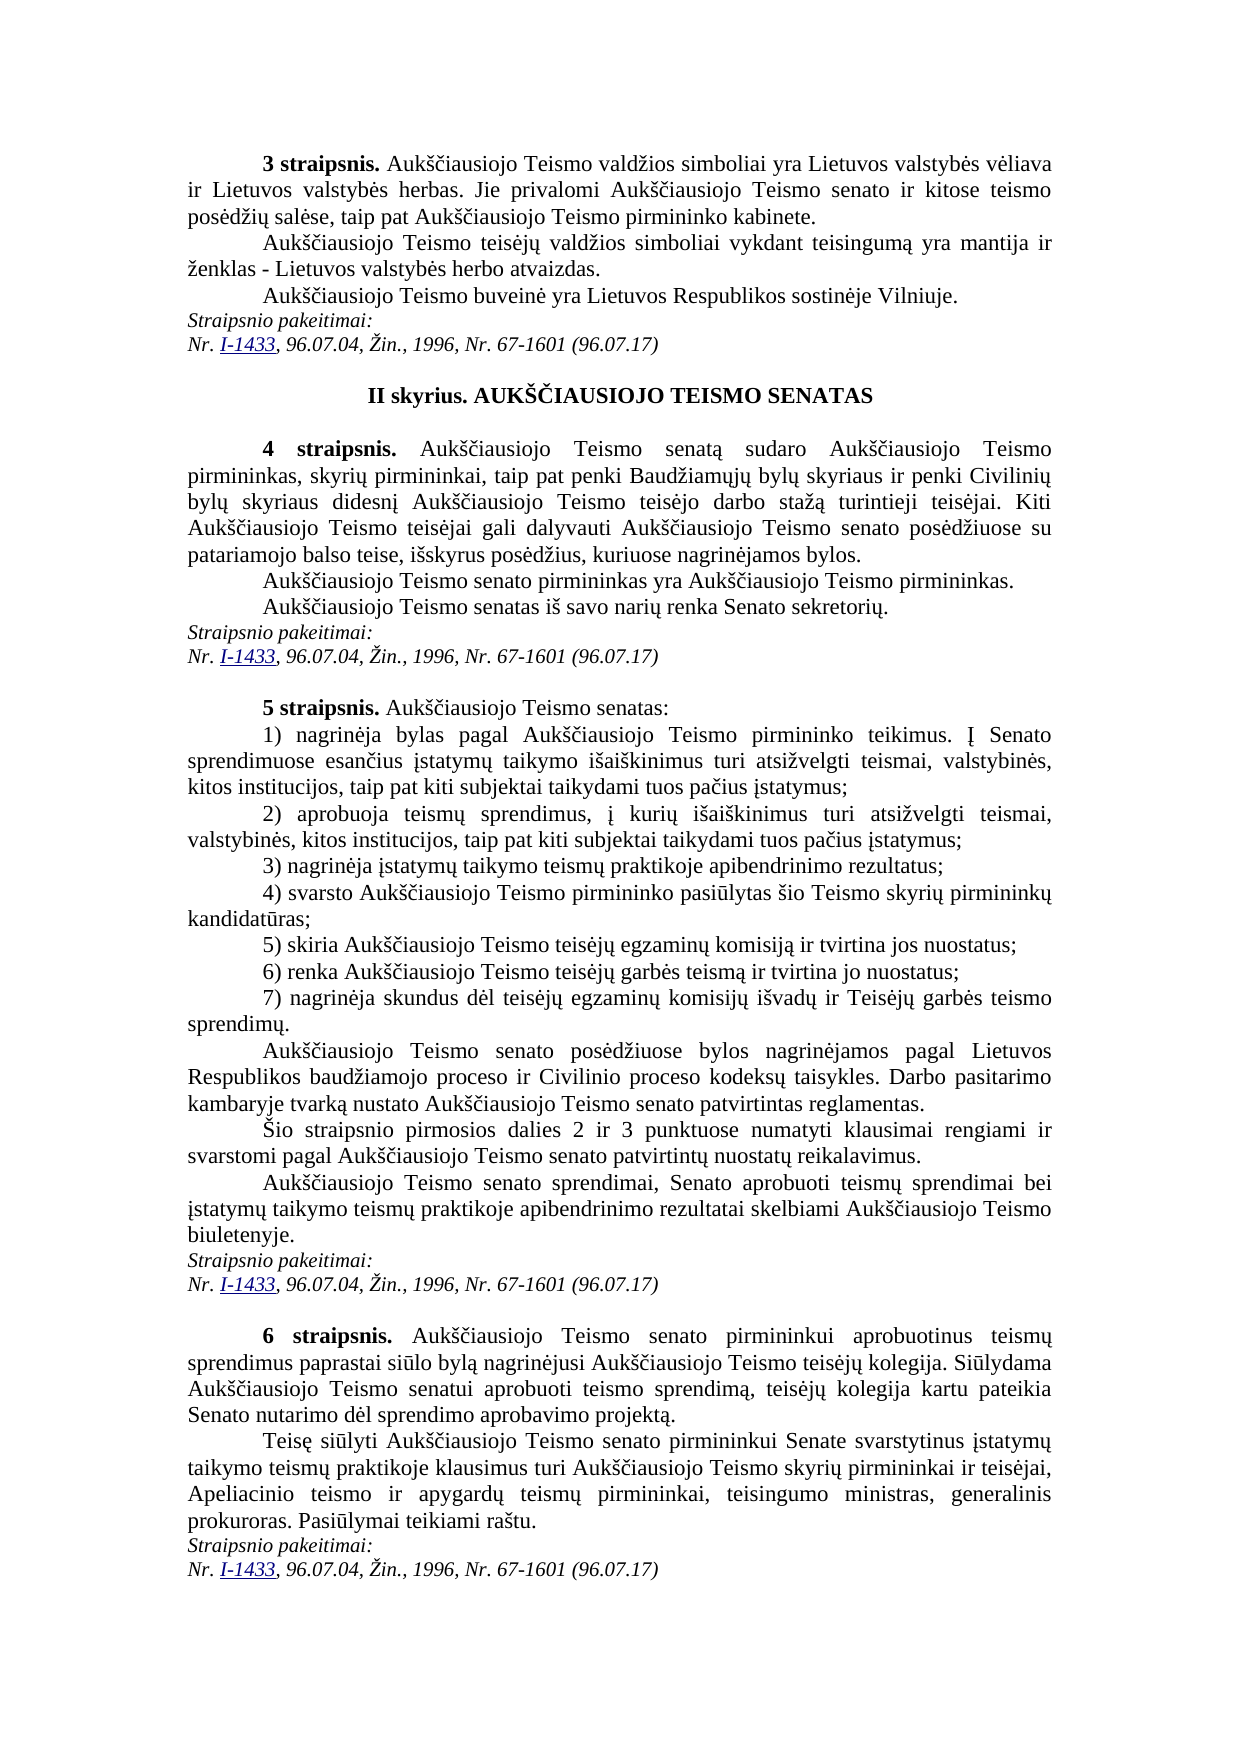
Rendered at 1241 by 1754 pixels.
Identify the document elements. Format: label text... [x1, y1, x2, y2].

text Aukščiausiojo Teismo senato posėdžiuose bylos nagrinėjamos pagal Lietuvos Respublikos baudžiamojo proceso ir Civilinio proceso kodeksų taisykles. Darbo pasitarimo kambaryje tvarką nustato Aukščiausiojo Teismo senato patvirtintas reglamentas. [187, 1037, 1053, 1116]
text Straipsnio pakeitimai: [187, 308, 1053, 332]
text 6 straipsnis. Aukščiausiojo Teismo senato pirmininkui aprobuotinus teismų sprendimus paprastai siūlo bylą nagrinėjusi Aukščiausiojo Teismo teisėjų kolegija. Siūlydama Aukščiausiojo Teismo senatui aprobuoti teismo sprendimą, teisėjų kolegija kartu pateikia Senato nutarimo dėl sprendimo aprobavimo projektą. [187, 1322, 1053, 1428]
text 4) svarsto Aukščiausiojo Teismo pirmininko pasiūlytas šio Teismo skyrių pirmininkų kandidatūras; [187, 879, 1053, 931]
text Aukščiausiojo Teismo senato pirmininkas yra Aukščiausiojo Teismo pirmininkas. [187, 567, 1053, 593]
text Šio straipsnio pirmosios dalies 2 ir 3 punktuose numatyti klausimai rengiami ir svarstomi pagal Aukščiausiojo Teismo senato patvirtintų nuostatų reikalavimus. [187, 1116, 1053, 1169]
text 3) nagrinėja įstatymų taikymo teismų praktikoje apibendrinimo rezultatus; [187, 852, 1053, 879]
text Teisę siūlyti Aukščiausiojo Teismo senato pirmininkui Senate svarstytinus įstatymų taikymo teismų praktikoje klausimus turi Aukščiausiojo Teismo skyrių pirmininkai ir teisėjai, Apeliacinio teismo ir apygardų teismų pirmininkai, teisingumo ministras, generalinis prokuroras. Pasiūlymai teikiami raštu. [187, 1428, 1053, 1533]
text II skyrius. AUKŠČIAUSIOJO TEISMO SENATAS [187, 383, 1053, 409]
text Straipsnio pakeitimai: [187, 1533, 1053, 1557]
text 4 straipsnis. Aukščiausiojo Teismo senatą sudaro Aukščiausiojo Teismo pirmininkas, skyrių pirmininkai, taip pat penki Baudžiamųjų bylų skyriaus ir penki Civilinių bylų skyriaus didesnį Aukščiausiojo Teismo teisėjo darbo stažą turintieji teisėjai. Kiti Aukščiausiojo Teismo teisėjai gali dalyvauti Aukščiausiojo Teismo senato posėdžiuose su patariamojo balso teise, išskyrus posėdžius, kuriuose nagrinėjamos bylos. [187, 435, 1053, 567]
text 7) nagrinėja skundus dėl teisėjų egzaminų komisijų išvadų ir Teisėjų garbės teismo sprendimų. [187, 984, 1053, 1037]
text Nr. I-1433, 96.07.04, Žin., 1996, Nr. 67-1601 (96.07.17) [187, 1272, 1053, 1296]
text Straipsnio pakeitimai: [187, 1248, 1053, 1272]
text Nr. I-1433, 96.07.04, Žin., 1996, Nr. 67-1601 (96.07.17) [187, 644, 1053, 668]
text 6) renka Aukščiausiojo Teismo teisėjų garbės teismą ir tvirtina jo nuostatus; [187, 958, 1053, 984]
text Nr. I-1433, 96.07.04, Žin., 1996, Nr. 67-1601 (96.07.17) [187, 1557, 1053, 1581]
text 2) aprobuoja teismų sprendimus, į kurių išaiškinimus turi atsižvelgti teismai, valstybinės, kitos institucijos, taip pat kiti subjektai taikydami tuos pačius įstatymus; [187, 800, 1053, 852]
text 5) skiria Aukščiausiojo Teismo teisėjų egzaminų komisiją ir tvirtina jos nuostatus; [187, 931, 1053, 958]
text 5 straipsnis. Aukščiausiojo Teismo senatas: [187, 694, 1053, 721]
text 1) nagrinėja bylas pagal Aukščiausiojo Teismo pirmininko teikimus. Į Senato sprendimuose esančius įstatymų taikymo išaiškinimus turi atsižvelgti teismai, valstybinės, kitos institucijos, taip pat kiti subjektai taikydami tuos pačius įstatymus; [187, 721, 1053, 800]
text Aukščiausiojo Teismo senatas iš savo narių renka Senato sekretorių. [187, 593, 1053, 620]
text Nr. I-1433, 96.07.04, Žin., 1996, Nr. 67-1601 (96.07.17) [187, 332, 1053, 356]
text Aukščiausiojo Teismo senato sprendimai, Senato aprobuoti teismų sprendimai bei įstatymų taikymo teismų praktikoje apibendrinimo rezultatai skelbiami Aukščiausiojo Teismo biuletenyje. [187, 1169, 1053, 1248]
text Aukščiausiojo Teismo teisėjų valdžios simboliai vykdant teisingumą yra mantija ir ženklas - Lietuvos valstybės herbo atvaizdas. [187, 229, 1053, 282]
text 3 straipsnis. Aukščiausiojo Teismo valdžios simboliai yra Lietuvos valstybės vėliava ir Lietuvos valstybės herbas. Jie privalomi Aukščiausiojo Teismo senato ir kitose teismo posėdžių salėse, taip pat Aukščiausiojo Teismo pirmininko kabinete. [187, 150, 1053, 229]
text Aukščiausiojo Teismo buveinė yra Lietuvos Respublikos sostinėje Vilniuje. [187, 282, 1053, 308]
text Straipsnio pakeitimai: [187, 620, 1053, 644]
